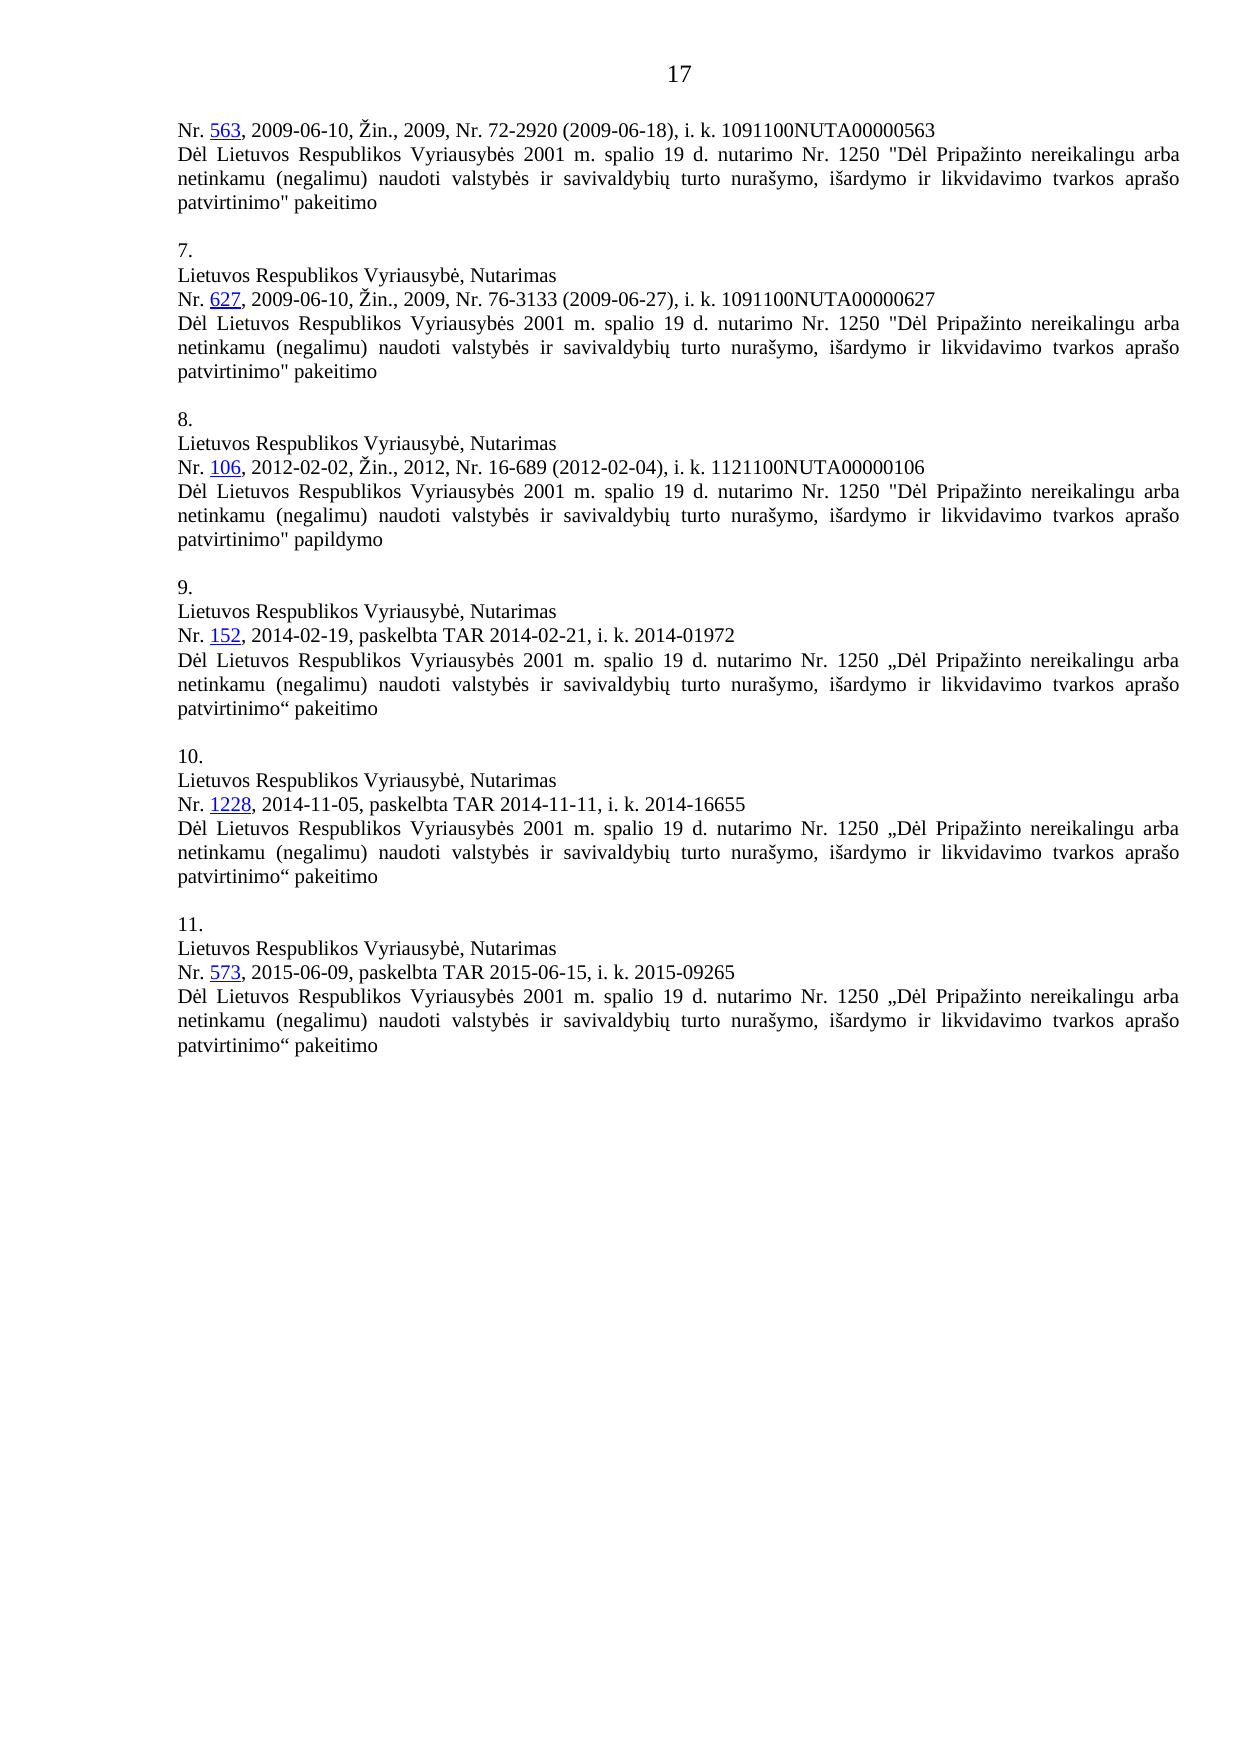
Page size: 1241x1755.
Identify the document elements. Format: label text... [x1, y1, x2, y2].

text Lietuvos Respublikos Vyriausybė, Nutarimas [177, 262, 1181, 287]
text Dėl Lietuvos Respublikos Vyriausybės 2001 m. spalio 19 d. nutarimo Nr. 1250 „Dėl Pripažinto nereikalingu arba netinkamu (negalimu) naudoti valstybės ir savivaldybių turto nurašymo, išardymo ir likvidavimo tvarkos aprašo patvirtinimo“ pakeitimo [177, 647, 1181, 720]
text Nr. 152, 2014-02-19, paskelbta TAR 2014-02-21, i. k. 2014-01972 [177, 623, 1181, 647]
text Dėl Lietuvos Respublikos Vyriausybės 2001 m. spalio 19 d. nutarimo Nr. 1250 "Dėl Pripažinto nereikalingu arba netinkamu (negalimu) naudoti valstybės ir savivaldybių turto nurašymo, išardymo ir likvidavimo tvarkos aprašo patvirtinimo" pakeitimo [177, 311, 1181, 383]
text Dėl Lietuvos Respublikos Vyriausybės 2001 m. spalio 19 d. nutarimo Nr. 1250 „Dėl Pripažinto nereikalingu arba netinkamu (negalimu) naudoti valstybės ir savivaldybių turto nurašymo, išardymo ir likvidavimo tvarkos aprašo patvirtinimo“ pakeitimo [177, 816, 1181, 888]
text Nr. 627, 2009-06-10, Žin., 2009, Nr. 76-3133 (2009-06-27), i. k. 1091100NUTA00000627 [177, 287, 1181, 311]
text 10. [177, 744, 1181, 768]
text Nr. 573, 2015-06-09, paskelbta TAR 2015-06-15, i. k. 2015-09265 [177, 960, 1181, 984]
text Dėl Lietuvos Respublikos Vyriausybės 2001 m. spalio 19 d. nutarimo Nr. 1250 „Dėl Pripažinto nereikalingu arba netinkamu (negalimu) naudoti valstybės ir savivaldybių turto nurašymo, išardymo ir likvidavimo tvarkos aprašo patvirtinimo“ pakeitimo [177, 984, 1181, 1057]
text 8. [177, 407, 1181, 431]
text Dėl Lietuvos Respublikos Vyriausybės 2001 m. spalio 19 d. nutarimo Nr. 1250 "Dėl Pripažinto nereikalingu arba netinkamu (negalimu) naudoti valstybės ir savivaldybių turto nurašymo, išardymo ir likvidavimo tvarkos aprašo patvirtinimo" pakeitimo [177, 142, 1181, 214]
text Lietuvos Respublikos Vyriausybė, Nutarimas [177, 599, 1181, 623]
text Dėl Lietuvos Respublikos Vyriausybės 2001 m. spalio 19 d. nutarimo Nr. 1250 "Dėl Pripažinto nereikalingu arba netinkamu (negalimu) naudoti valstybės ir savivaldybių turto nurašymo, išardymo ir likvidavimo tvarkos aprašo patvirtinimo" papildymo [177, 479, 1181, 551]
text 9. [177, 575, 1181, 599]
text Lietuvos Respublikos Vyriausybė, Nutarimas [177, 431, 1181, 455]
text 7. [177, 238, 1181, 262]
text 11. [177, 912, 1181, 936]
text Nr. 106, 2012-02-02, Žin., 2012, Nr. 16-689 (2012-02-04), i. k. 1121100NUTA00000106 [177, 455, 1181, 479]
text Nr. 1228, 2014-11-05, paskelbta TAR 2014-11-11, i. k. 2014-16655 [177, 792, 1181, 816]
text Nr. 563, 2009-06-10, Žin., 2009, Nr. 72-2920 (2009-06-18), i. k. 1091100NUTA00000563 [177, 118, 1181, 142]
text Lietuvos Respublikos Vyriausybė, Nutarimas [177, 936, 1181, 960]
text Lietuvos Respublikos Vyriausybė, Nutarimas [177, 768, 1181, 792]
